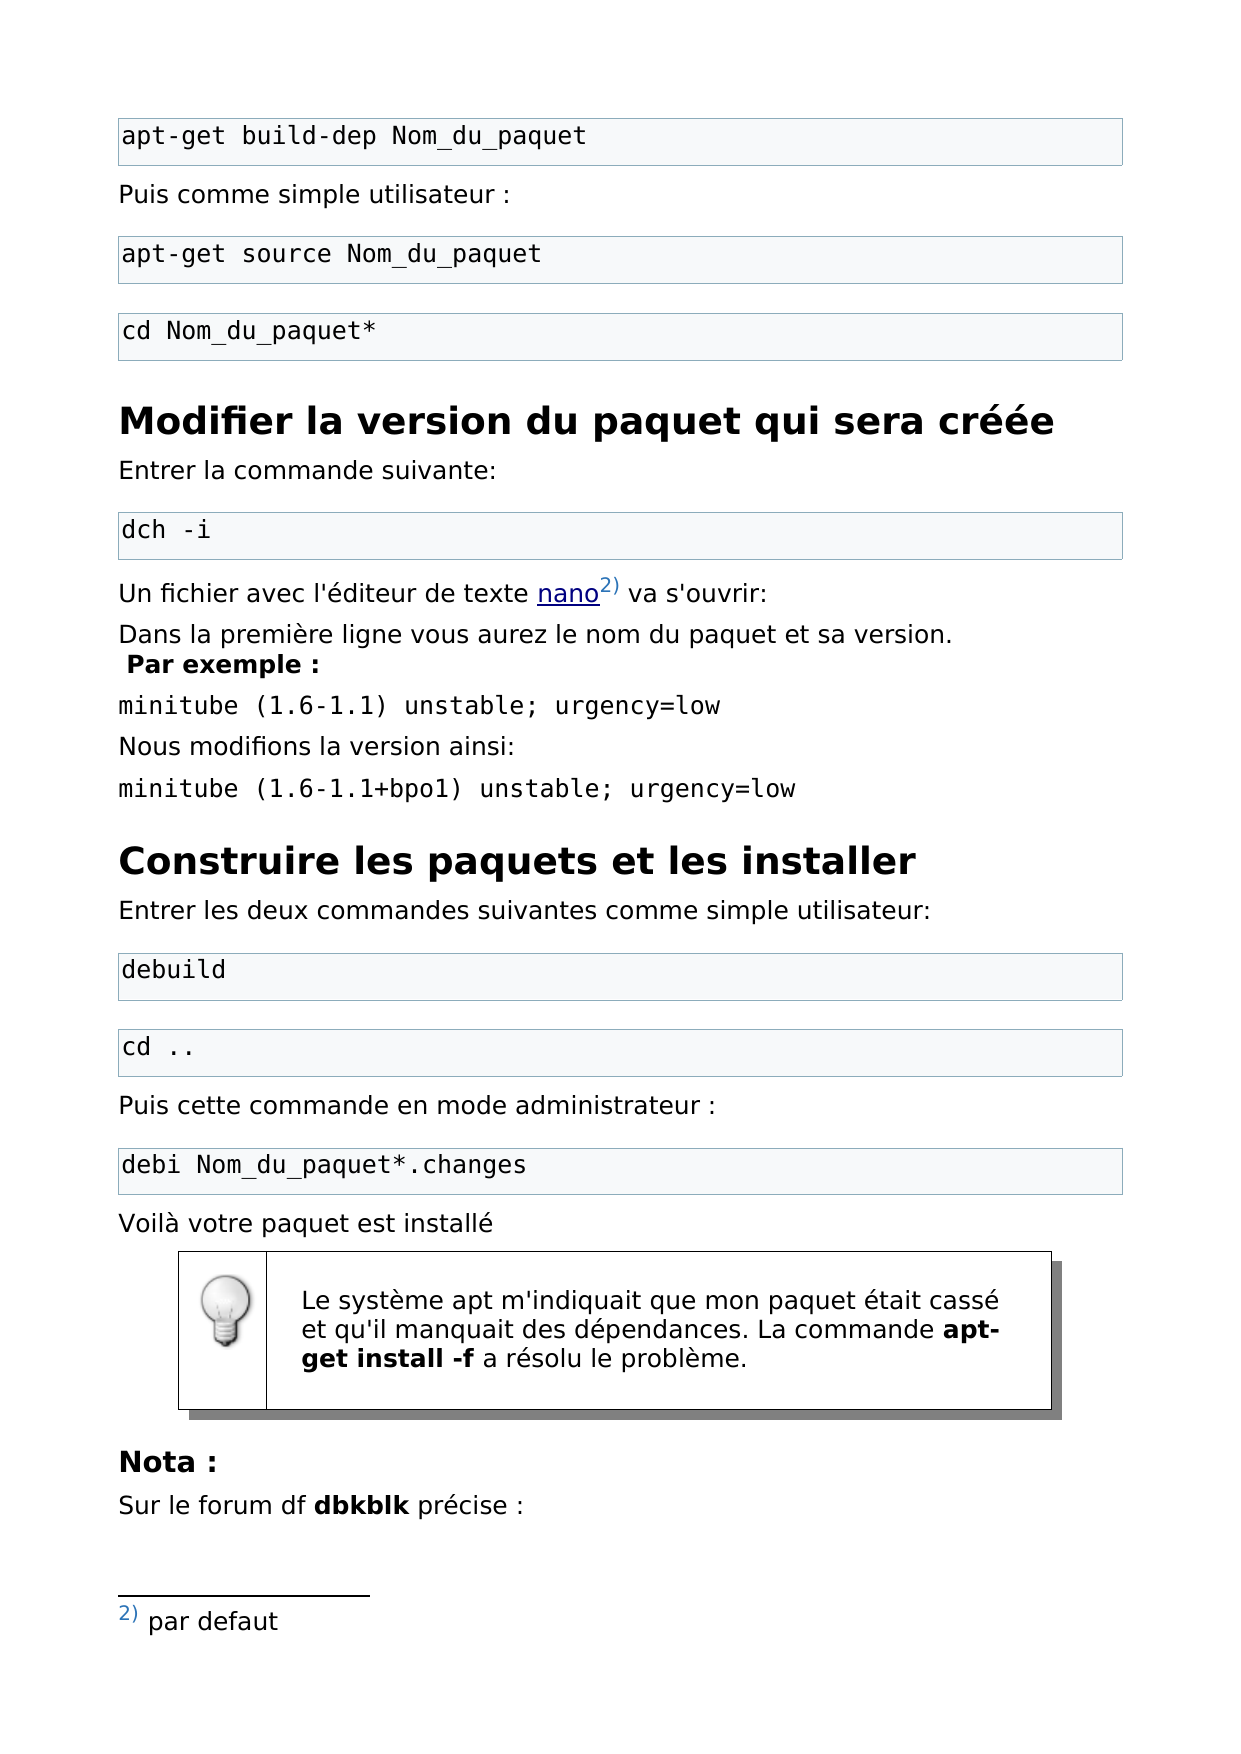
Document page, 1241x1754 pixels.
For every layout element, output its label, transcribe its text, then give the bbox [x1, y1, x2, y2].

text Puis cette commande en mode administrateur : [118, 1091, 1122, 1120]
text Sur le forum df dbkblk précise : [118, 1491, 1122, 1521]
text Un fichier avec l'éditeur de texte nano va s'ouvrir: [118, 574, 1122, 608]
text minitube (1.6-1.1+bpo1) unstable; urgency=low [118, 774, 1122, 803]
subtitle Construire les paquets et les installer [118, 840, 1122, 884]
picture [190, 1274, 266, 1350]
text par defaut [118, 1602, 1122, 1636]
table_header apt-get source Nom_du_paquet [119, 237, 1122, 283]
table_header Le système apt m'indiquait que mon paquet était cassé et qu'il manquait des dépendances. La commande apt-get install -f a résolu le problème. [267, 1252, 1051, 1409]
text Dans la première ligne vous aurez le nom du paquet et sa version. Par exemple : [118, 621, 1122, 679]
table_header dch -i [119, 513, 1122, 559]
text Entrer les deux commandes suivantes comme simple utilisateur: [118, 896, 1122, 925]
text Nous modifions la version ainsi: [118, 732, 1122, 762]
table_header cd .. [119, 1030, 1122, 1076]
table_header debi Nom_du_paquet*.changes [119, 1149, 1122, 1194]
table_header [179, 1252, 266, 1409]
text Puis comme simple utilisateur : [118, 180, 1122, 209]
table_header apt-get build-dep Nom_du_paquet [119, 119, 1122, 165]
subtitle Modifier la version du paquet qui sera créée [118, 400, 1122, 443]
text minitube (1.6-1.1) unstable; urgency=low [118, 691, 1122, 721]
text Voilà votre paquet est installé [118, 1209, 1122, 1238]
subtitle Nota : [118, 1445, 1122, 1479]
table_header debuild [119, 954, 1122, 999]
table_header cd Nom_du_paquet* [119, 314, 1122, 360]
text Entrer la commande suivante: [118, 456, 1122, 485]
